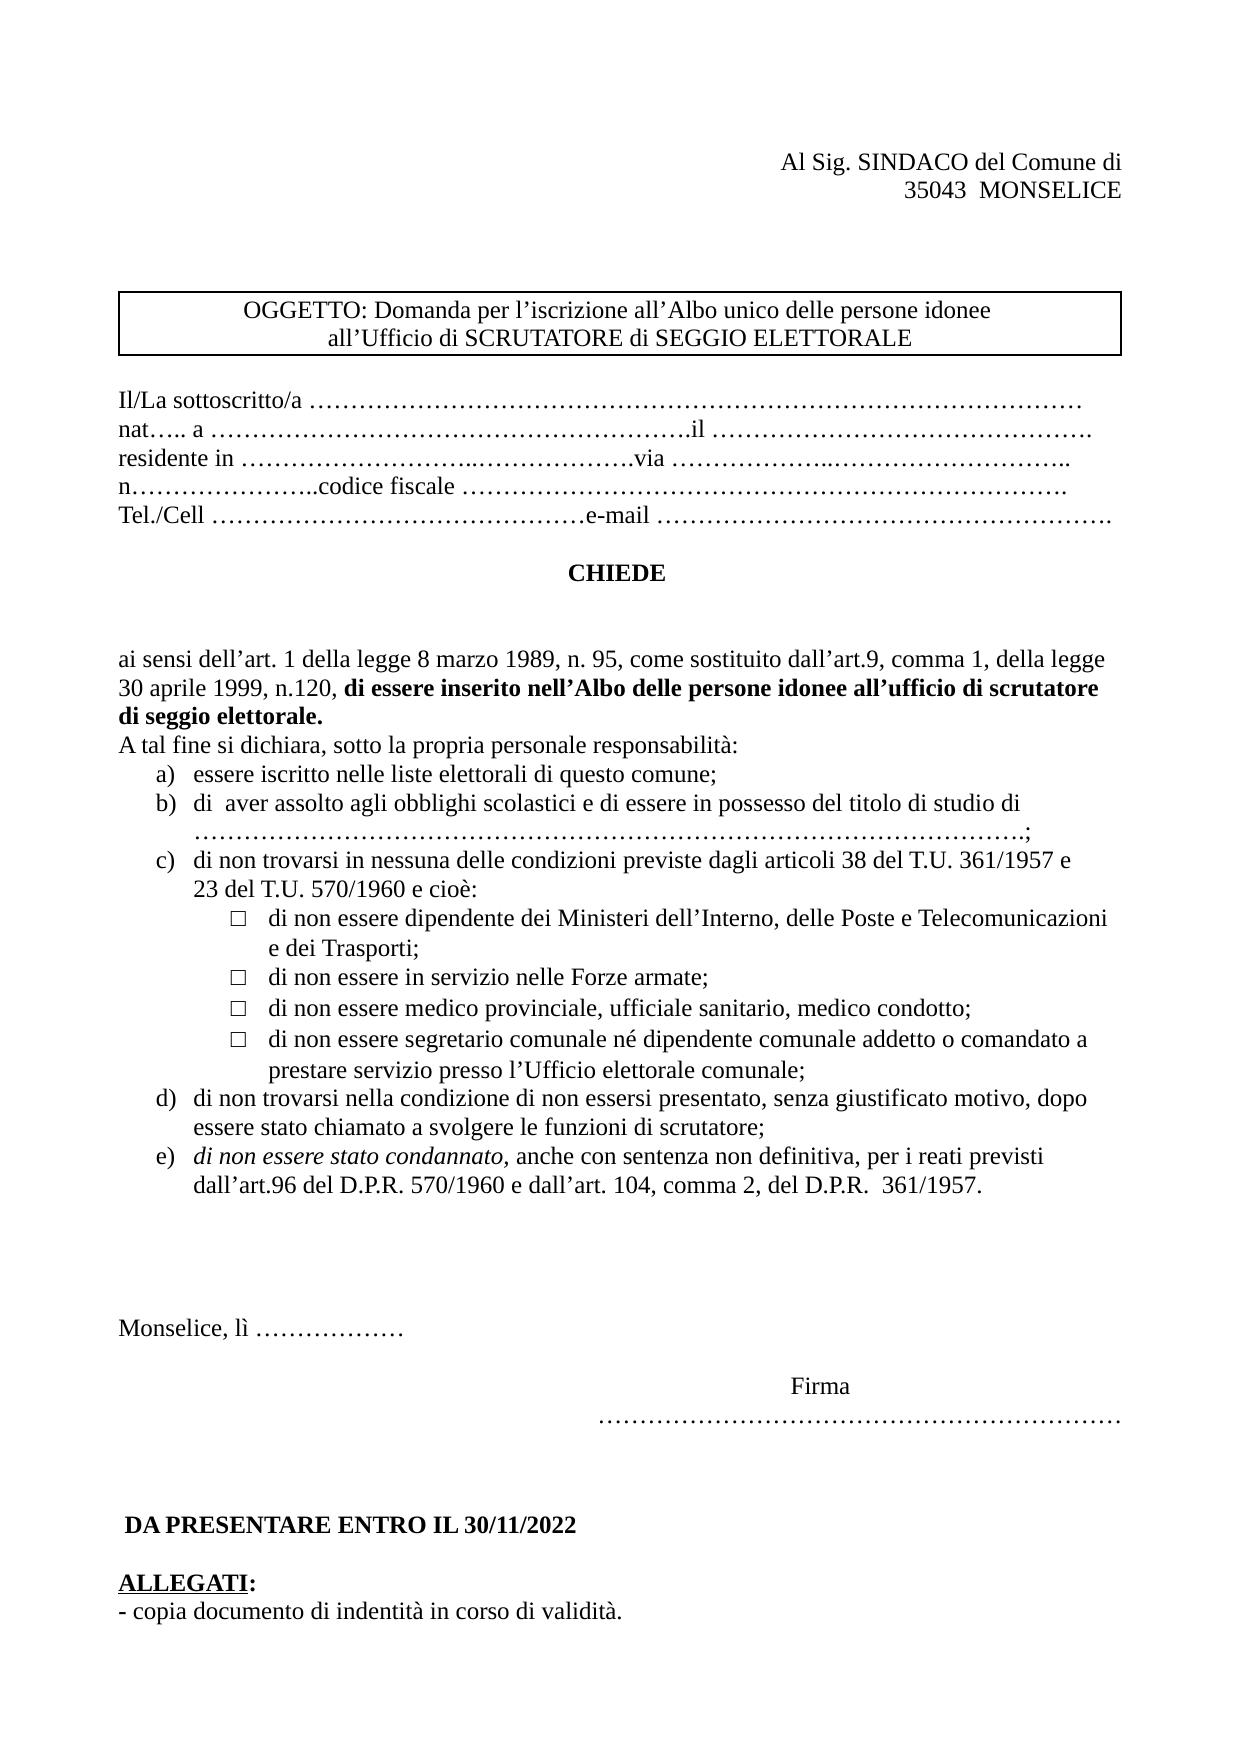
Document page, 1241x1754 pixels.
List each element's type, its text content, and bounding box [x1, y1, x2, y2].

list di non essere dipendente dei Ministeri dell’Interno, delle Poste e Telecomunicazioni e dei Trasporti; [231, 903, 1122, 962]
text nat….. a ………………………………………………….il ………………………………………. [118, 414, 1122, 443]
list di non trovarsi in nessuna delle condizioni previste dagli articoli 38 del T.U. 361/1957 e 23 del T.U. 570/1960 e cioè: [156, 845, 1122, 903]
list di aver assolto agli obblighi scolastici e di essere in possesso del titolo di studio di ……………………………………………………………………………………….; [156, 788, 1122, 845]
text Al Sig. SINDACO del Comune di [118, 147, 1122, 176]
text - copia documento di indentità in corso di validità. [118, 1596, 1122, 1625]
text OGGETTO: Domanda per l’iscrizione all’Albo unico delle persone idonee [120, 293, 1120, 319]
list di non trovarsi nella condizione di non essersi presentato, senza giustificato motivo, dopo essere stato chiamato a svolgere le funzioni di scrutatore; [156, 1083, 1122, 1141]
text Monselice, lì ……………… [118, 1313, 1122, 1342]
text all’Ufficio di SCRUTATORE di SEGGIO ELETTORALE [120, 319, 1120, 354]
list di non essere medico provinciale, ufficiale sanitario, medico condotto; [231, 993, 1122, 1024]
text Firma [118, 1371, 856, 1400]
text CHIEDE [118, 558, 1122, 586]
text ……………………………………………………… [118, 1400, 1122, 1428]
text n…………………..codice fiscale ………………………………………………………………. [118, 471, 1122, 500]
text DA PRESENTARE ENTRO IL 30/11/2022 [118, 1510, 1122, 1539]
list essere iscritto nelle liste elettorali di questo comune; [156, 759, 1122, 788]
text ai sensi dell’art. 1 della legge 8 marzo 1989, n. 95, come sostituito dall’art.9, comma 1, della legge 30 aprile 1999, n.120, di essere inserito nell’Albo delle persone idonee all’ufficio di scrutatore di seggio elettorale. [118, 644, 1122, 730]
text residente in ………………………..……………….via ………………..……………………….. [118, 443, 1122, 471]
list di non essere in servizio nelle Forze armate; [231, 962, 1122, 993]
text 35043 MONSELICE [118, 176, 1122, 204]
text ALLEGATI: [118, 1568, 1122, 1596]
text Il/La sottoscritto/a ………………………………………………………………………………… [118, 385, 1122, 414]
text A tal fine si dichiara, sotto la propria personale responsabilità: [118, 730, 1122, 759]
list di non essere stato condannato, anche con sentenza non definitiva, per i reati previsti dall’art.96 del D.P.R. 570/1960 e dall’art. 104, comma 2, del D.P.R. 361/1957. [156, 1141, 1122, 1198]
list di non essere segretario comunale né dipendente comunale addetto o comandato a prestare servizio presso l’Ufficio elettorale comunale; [231, 1024, 1122, 1083]
text Tel./Cell ………………………………………e-mail ………………………………………………. [118, 500, 1122, 529]
